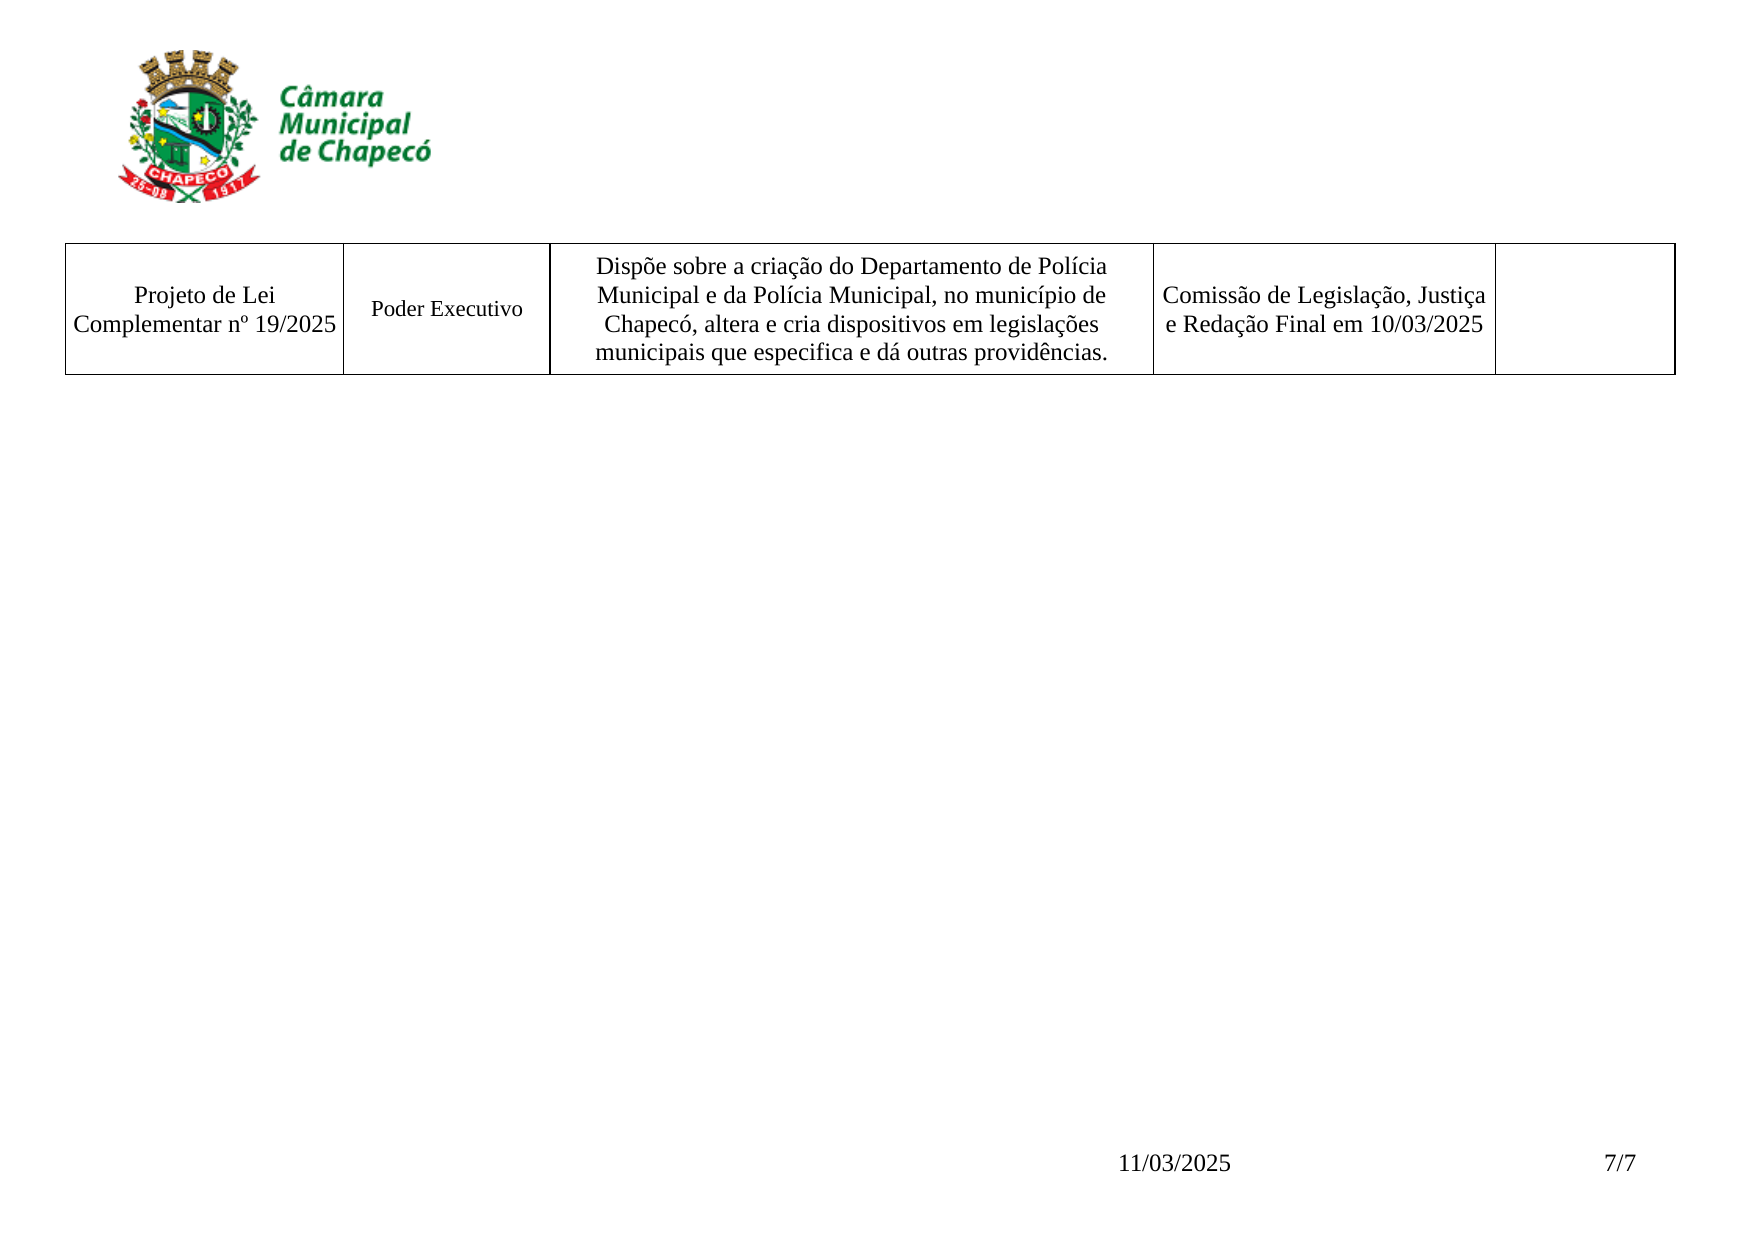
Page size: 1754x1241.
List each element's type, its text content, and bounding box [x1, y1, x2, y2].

table_cell [1496, 244, 1674, 373]
table_cell Comissão de Legislação, Justiça e Redação Final em 10/03/2025 [1154, 244, 1495, 373]
table_cell Poder Executivo [344, 244, 549, 373]
picture [118, 50, 431, 203]
table_cell Dispõe sobre a criação do Departamento de Polícia Municipal e da Polícia Municipal, no município de Chapecó, altera e cria dispositivos em legislações municipais que especifica e dá outras providências. [551, 244, 1153, 373]
table_cell Projeto de Lei Complementar nº 19/2025 [66, 244, 343, 373]
